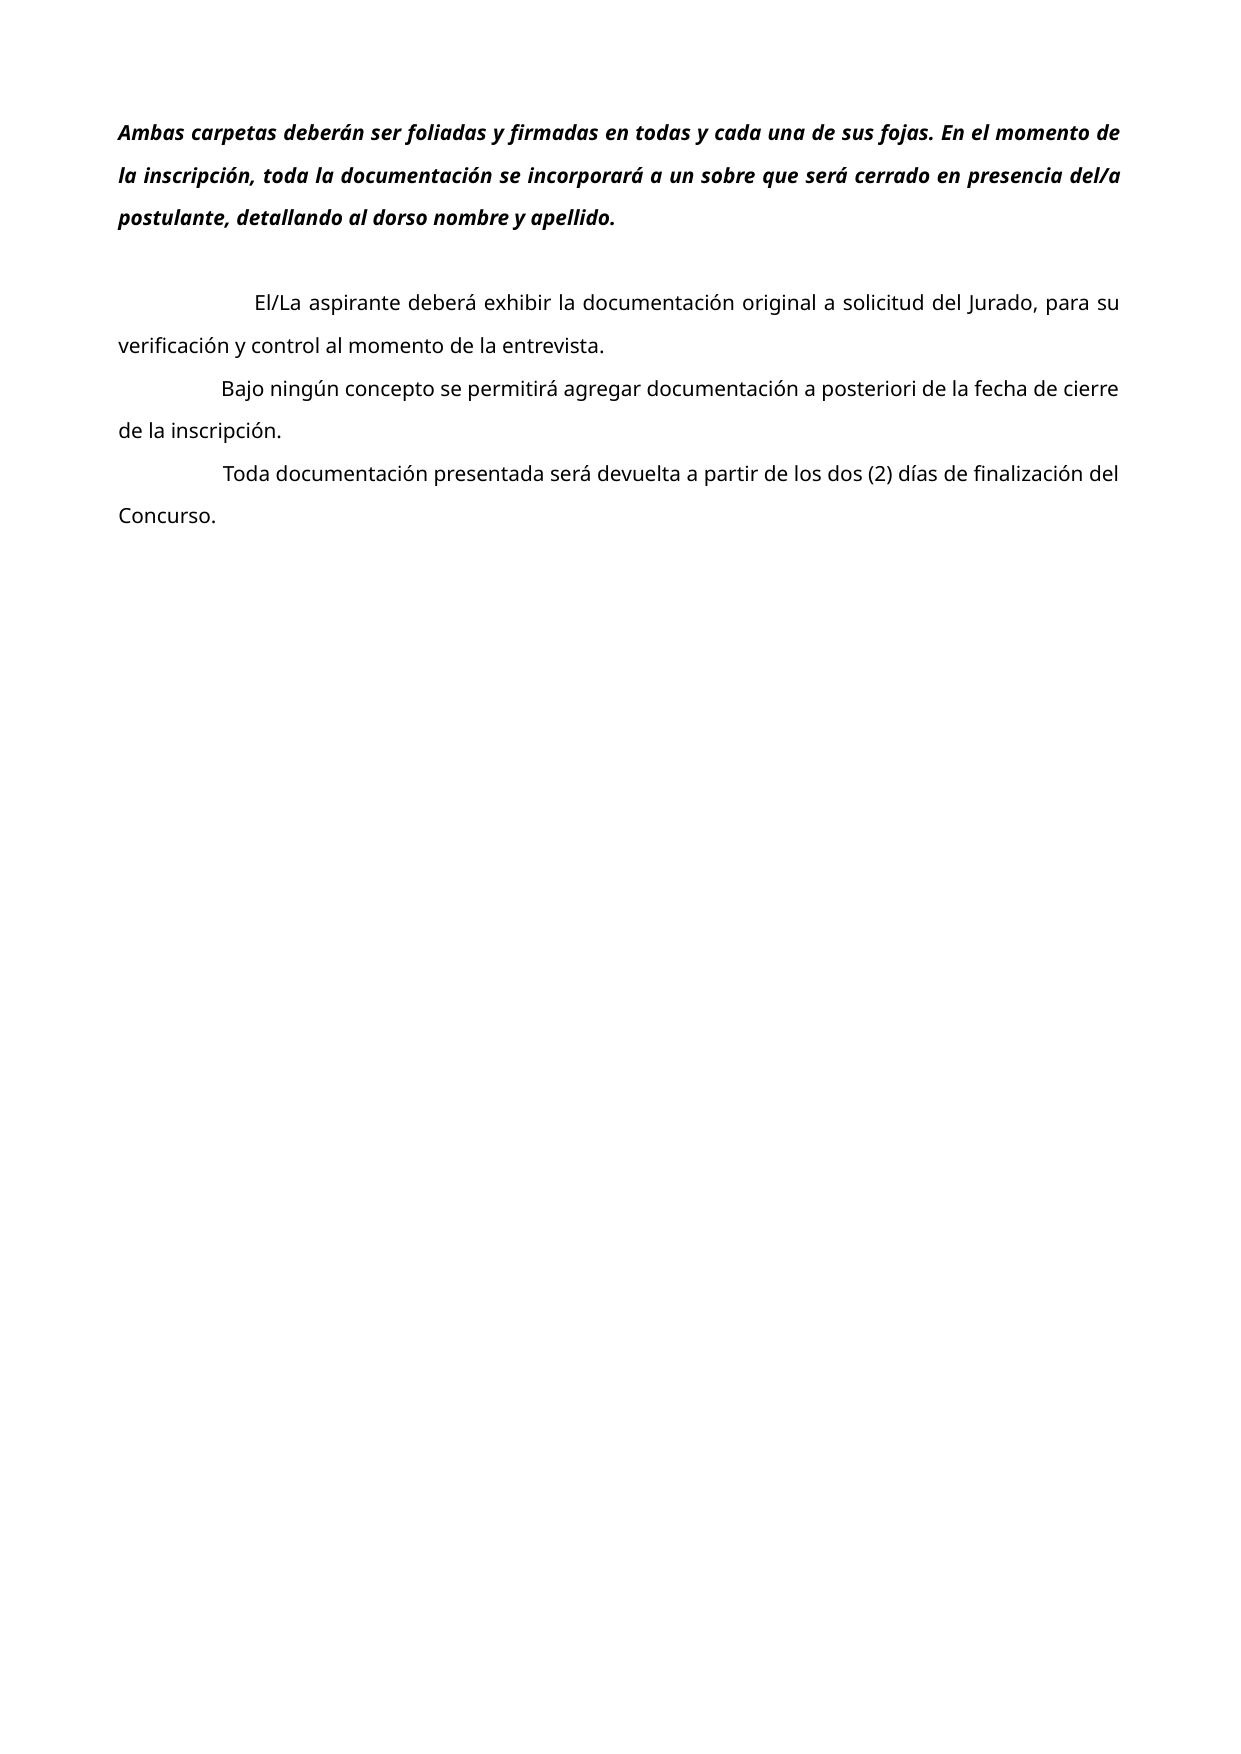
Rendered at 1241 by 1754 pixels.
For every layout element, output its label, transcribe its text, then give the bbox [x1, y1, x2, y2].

text El/La aspirante deberá exhibir la documentación original a solicitud del Jurado, para su verificación y control al momento de la entrevista. [118, 288, 1122, 359]
text Ambas carpetas deberán ser foliadas y firmadas en todas y cada una de sus fojas. En el momento de la inscripción, toda la documentación se incorporará a un sobre que será cerrado en presencia del/a postulante, detallando al dorso nombre y apellido. [118, 118, 1122, 232]
text Bajo ningún concepto se permitirá agregar documentación a posteriori de la fecha de cierre de la inscripción. [118, 374, 1122, 445]
text Toda documentación presentada será devuelta a partir de los dos (2) días de finalización del Concurso. [118, 459, 1122, 530]
